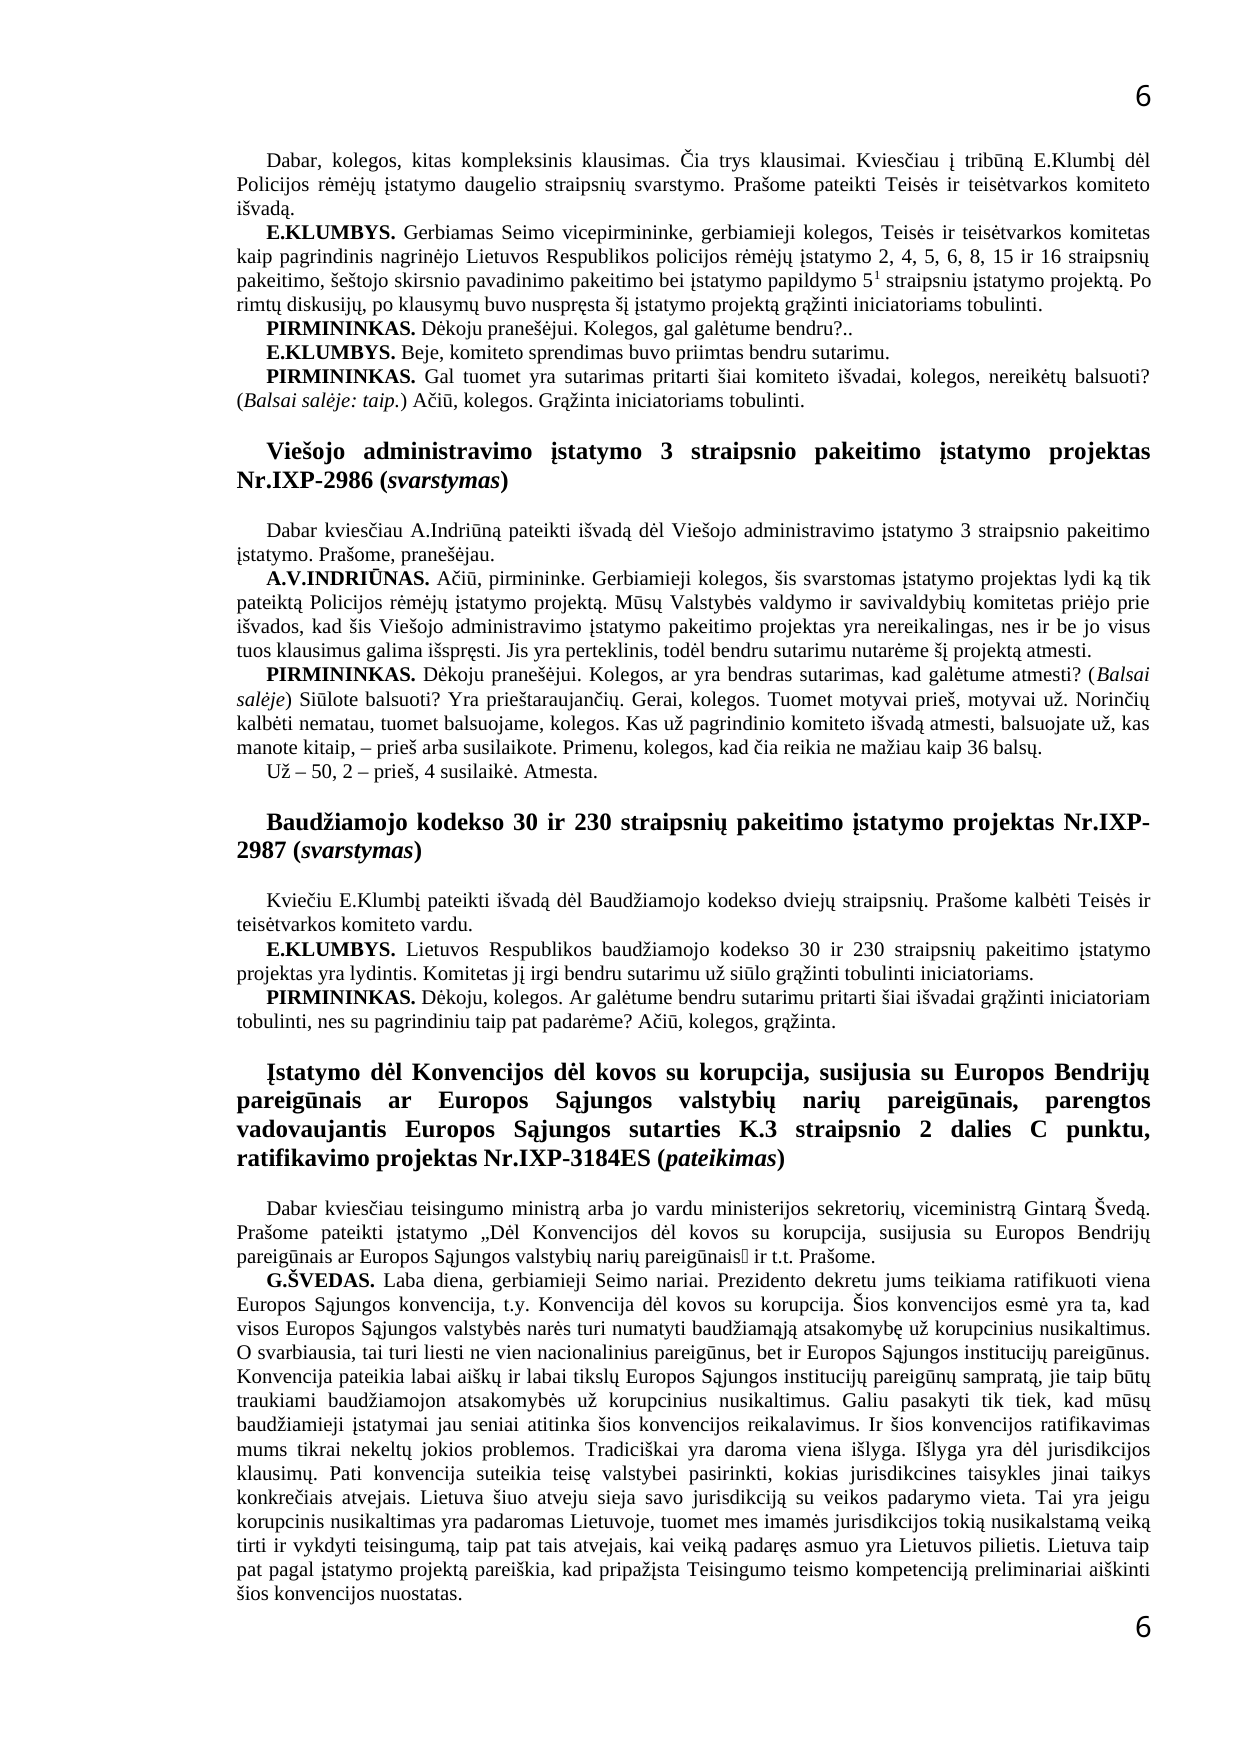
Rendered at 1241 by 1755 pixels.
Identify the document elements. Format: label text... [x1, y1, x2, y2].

text G.Švedas. Laba diena, gerbiamieji Seimo nariai. Prezidento dekretu jums teikiama ratifikuoti viena Europos Sąjungos konvencija, t.y. Konvencija dėl kovos su korupcija. Šios konvencijos esmė yra ta, kad visos Europos Sąjungos valstybės narės turi numatyti baudžiamąją atsakomybę už korupcinius nusikaltimus. O svarbiausia, tai turi liesti ne vien nacionalinius pareigūnus, bet ir Europos Sąjungos institucijų pareigūnus. Konvencija pateikia labai aiškų ir labai tikslų Europos Sąjungos institucijų pareigūnų sampratą, jie taip būtų traukiami baudžiamojon atsakomybės už korupcinius nusikaltimus. Galiu pasakyti tik tiek, kad mūsų baudžiamieji įstatymai jau seniai atitinka šios konvencijos reikalavimus. Ir šios konvencijos ratifikavimas mums tikrai nekeltų jokios problemos. Tradiciškai yra daroma viena išlyga. Išlyga yra dėl jurisdikcijos klausimų. Pati konvencija suteikia teisę valstybei pasirinkti, kokias jurisdikcines taisykles jinai taikys konkrečiais atvejais. Lietuva šiuo atveju sieja savo jurisdikciją su veikos padarymo vieta. Tai yra jeigu korupcinis nusikaltimas yra padaromas Lietuvoje, tuomet mes imamės jurisdikcijos tokią nusikalstamą veiką tirti ir vykdyti teisingumą, taip pat tais atvejais, kai veiką padaręs asmuo yra Lietuvos pilietis. Lietuva taip pat pagal įstatymo projektą pareiškia, kad pripažįsta Teisingumo teismo kompetenciją preliminariai aiškinti šios konvencijos nuostatas. [236, 1268, 1152, 1605]
text Dabar kviesčiau A.Indriūną pateikti išvadą dėl Viešojo administravimo įstatymo 3 straipsnio pakeitimo įstatymo. Prašome, pranešėjau. [236, 518, 1152, 566]
text Dabar kviesčiau teisingumo ministrą arba jo vardu ministerijos sekretorių, viceministrą Gintarą Švedą. Prašome pateikti įstatymo „Dėl Konvencijos dėl kovos su korupcija, susijusia su Europos Bendrijų pareigūnais ar Europos Sąjungos valstybių narių pareigūnais ir t.t. Prašome. [236, 1196, 1152, 1268]
text PIRMININKAS. Dėkoju, kolegos. Ar galėtume bendru sutarimu pritarti šiai išvadai grąžinti iniciatoriam tobulinti, nes su pagrindiniu taip pat padarėme? Ačiū, kolegos, grąžinta. [236, 984, 1152, 1033]
text Viešojo administravimo įstatymo 3 straipsnio pakeitimo įstatymo projektas Nr.IXP-2986 (svarstymas) [236, 436, 1152, 494]
text PIRMININKAS. Gal tuomet yra sutarimas pritarti šiai komiteto išvadai, kolegos, nereikėtų balsuoti? (Balsai salėje: taip.) Ačiū, kolegos. Grąžinta iniciatoriams tobulinti. [236, 364, 1152, 412]
text E.KLUMBYS. Gerbiamas Seimo vicepirmininke, gerbiamieji kolegos, Teisės ir teisėtvarkos komitetas kaip pagrindinis nagrinėjo Lietuvos Respublikos policijos rėmėjų įstatymo 2, 4, 5, 6, 8, 15 ir 16 straipsnių pakeitimo, šeštojo skirsnio pavadinimo pakeitimo bei įstatymo papildymo 51 straipsniu įstatymo projektą. Po rimtų diskusijų, po klausymų buvo nuspręsta šį įstatymo projektą grąžinti iniciatoriams tobulinti. [236, 220, 1152, 316]
text PIRMININKAS. Dėkoju pranešėjui. Kolegos, ar yra bendras sutarimas, kad galėtume atmesti? (Balsai salėje) Siūlote balsuoti? Yra prieštaraujančių. Gerai, kolegos. Tuomet motyvai prieš, motyvai už. Norinčių kalbėti nematau, tuomet balsuojame, kolegos. Kas už pagrindinio komiteto išvadą atmesti, balsuojate už, kas manote kitaip, – prieš arba susilaikote. Primenu, kolegos, kad čia reikia ne mažiau kaip 36 balsų. [236, 662, 1152, 759]
text A.V.INDRIŪNAS. Ačiū, pirmininke. Gerbiamieji kolegos, šis svarstomas įstatymo projektas lydi ką tik pateiktą Policijos rėmėjų įstatymo projektą. Mūsų Valstybės valdymo ir savivaldybių komitetas priėjo prie išvados, kad šis Viešojo administravimo įstatymo pakeitimo projektas yra nereikalingas, nes ir be jo visus tuos klausimus galima išspręsti. Jis yra perteklinis, todėl bendru sutarimu nutarėme šį projektą atmesti. [236, 566, 1152, 662]
text Įstatymo dėl Konvencijos dėl kovos su korupcija, susijusia su Europos Bendrijų pareigūnais ar Europos Sąjungos valstybių narių pareigūnais, parengtos vadovaujantis Europos Sąjungos sutarties K.3 straipsnio 2 dalies C punktu, ratifikavimo projektas Nr.IXP-3184ES (pateikimas) [236, 1057, 1152, 1172]
text Už – 50, 2 – prieš, 4 susilaikė. Atmesta. [236, 759, 1152, 783]
text E.KLUMBYS. Beje, komiteto sprendimas buvo priimtas bendru sutarimu. [236, 340, 1152, 364]
text Dabar, kolegos, kitas kompleksinis klausimas. Čia trys klausimai. Kviesčiau į tribūną E.Klumbį dėl Policijos rėmėjų įstatymo daugelio straipsnių svarstymo. Prašome pateikti Teisės ir teisėtvarkos komiteto išvadą. [236, 148, 1152, 220]
text Kviečiu E.Klumbį pateikti išvadą dėl Baudžiamojo kodekso dviejų straipsnių. Prašome kalbėti Teisės ir teisėtvarkos komiteto vardu. [236, 888, 1152, 936]
text Baudžiamojo kodekso 30 ir 230 straipsnių pakeitimo įstatymo projektas Nr.IXP-2987 (svarstymas) [236, 807, 1152, 864]
text E.KLUMBYS. Lietuvos Respublikos baudžiamojo kodekso 30 ir 230 straipsnių pakeitimo įstatymo projektas yra lydintis. Komitetas jį irgi bendru sutarimu už siūlo grąžinti tobulinti iniciatoriams. [236, 936, 1152, 984]
text PIRMININKAS. Dėkoju pranešėjui. Kolegos, gal galėtume bendru?.. [236, 316, 1152, 340]
